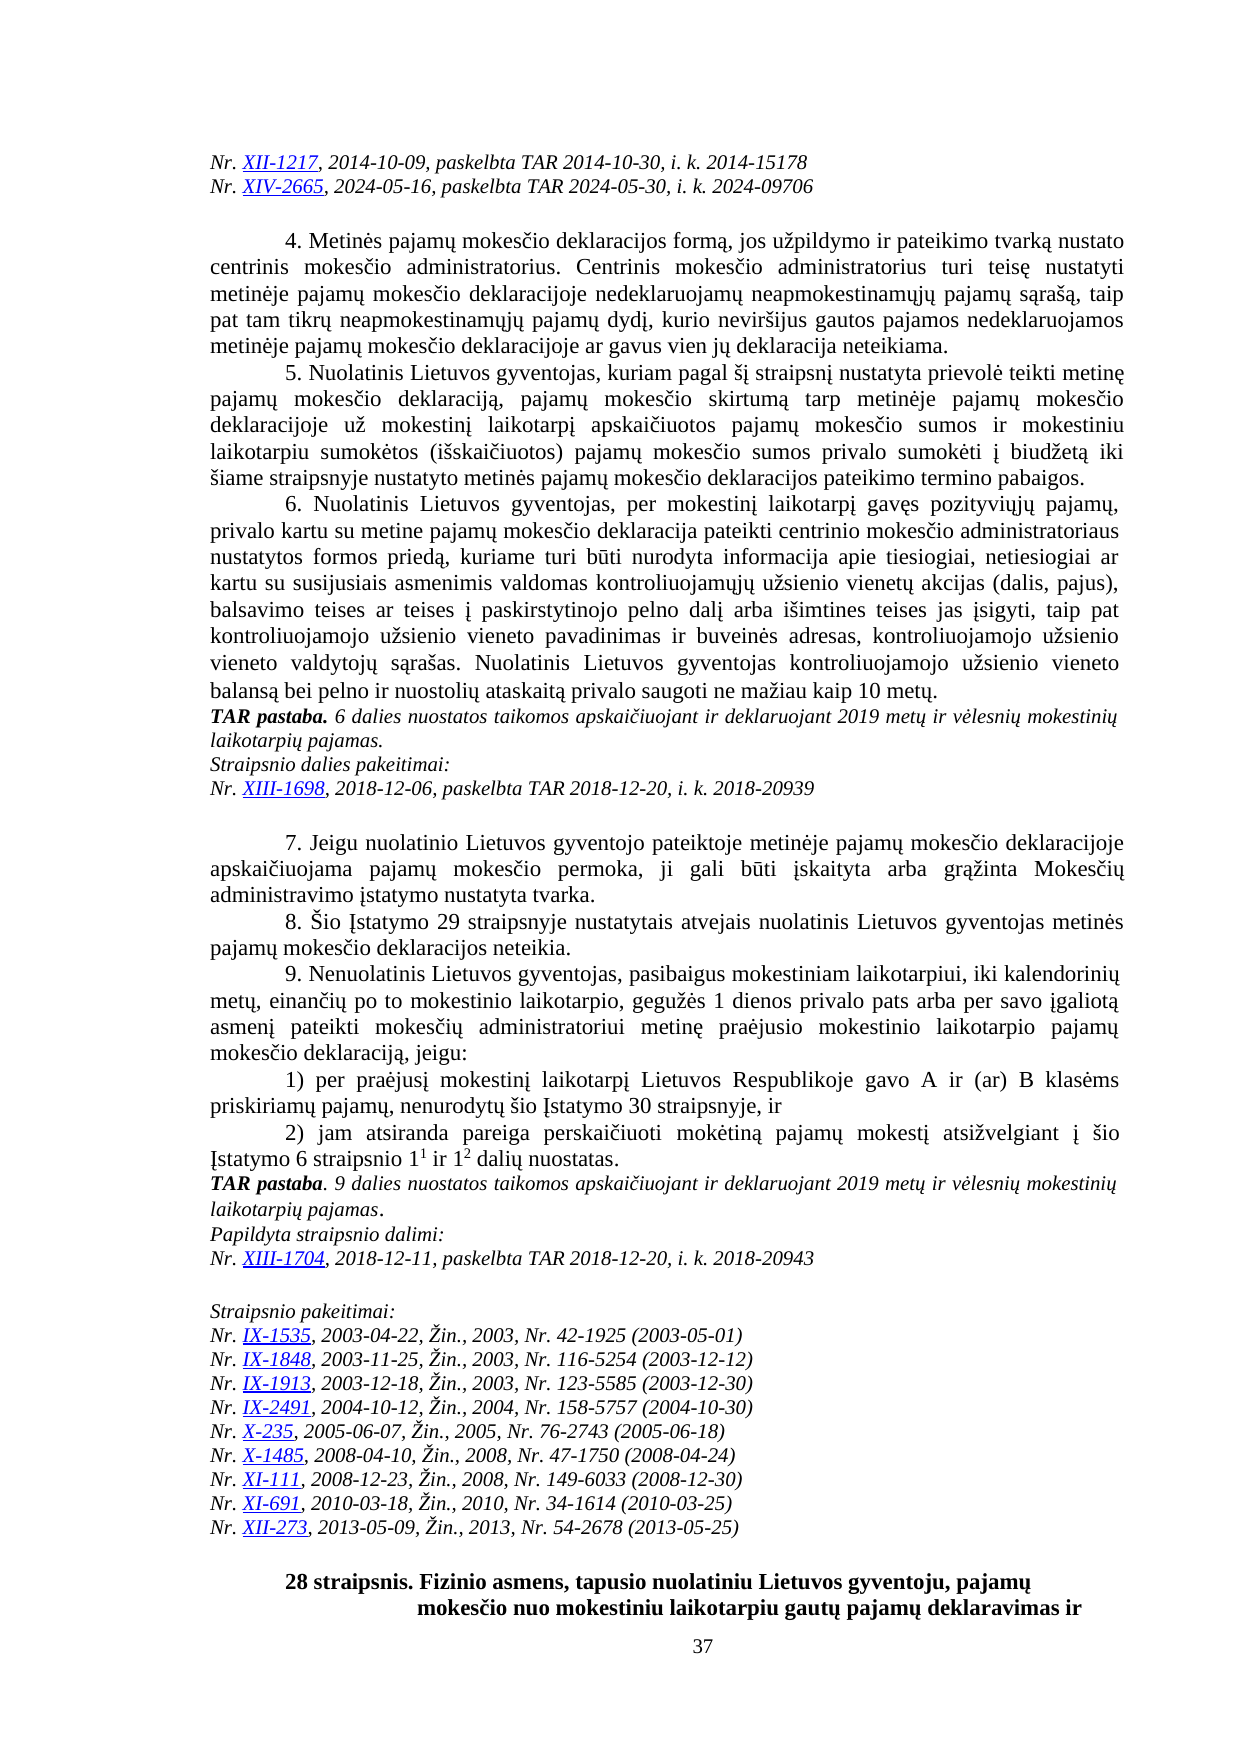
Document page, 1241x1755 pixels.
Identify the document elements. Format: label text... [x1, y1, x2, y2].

text Nr. X-1485, 2008-04-10, Žin., 2008, Nr. 47-1750 (2008-04-24) [210, 1443, 1126, 1467]
text 4. Metinės pajamų mokesčio deklaracijos formą, jos užpildymo ir pateikimo tvarką nustato centrinis mokesčio administratorius. Centrinis mokesčio administratorius turi teisę nustatyti metinėje pajamų mokesčio deklaracijoje nedeklaruojamų neapmokestinamųjų pajamų sąrašą, taip pat tam tikrų neapmokestinamųjų pajamų dydį, kurio neviršijus gautos pajamos nedeklaruojamos metinėje pajamų mokesčio deklaracijoje ar gavus vien jų deklaracija neteikiama. [210, 227, 1126, 359]
text Nr. XI-111, 2008-12-23, Žin., 2008, Nr. 149-6033 (2008-12-30) [210, 1467, 1126, 1491]
text Nr. XIII-1698, 2018-12-06, paskelbta TAR 2018-12-20, i. k. 2018-20939 [210, 776, 1120, 800]
text 1) per praėjusį mokestinį laikotarpį Lietuvos Respublikoje gavo A ir (ar) B klasėms priskiriamų pajamų, nenurodytų šio Įstatymo 30 straipsnyje, ir [210, 1066, 1120, 1118]
text Straipsnio pakeitimai: [210, 1298, 1126, 1323]
text Nr. XI-691, 2010-03-18, Žin., 2010, Nr. 34-1614 (2010-03-25) [210, 1491, 1126, 1515]
text Nr. XII-1217, 2014-10-09, paskelbta TAR 2014-10-30, i. k. 2014-15178 [210, 150, 1120, 174]
text Papildyta straipsnio dalimi: [210, 1222, 1120, 1246]
text Nr. X-235, 2005-06-07, Žin., 2005, Nr. 76-2743 (2005-06-18) [210, 1419, 1126, 1443]
text TAR pastaba. 9 dalies nuostatos taikomos apskaičiuojant ir deklaruojant 2019 metų ir vėlesnių mokestinių laikotarpių pajamas. [210, 1171, 1120, 1222]
text 2) jam atsiranda pareiga perskaičiuoti mokėtiną pajamų mokestį atsižvelgiant į šio Įstatymo 6 straipsnio 11 ir 12 dalių nuostatas. [210, 1118, 1120, 1171]
text Nr. XII-273, 2013-05-09, Žin., 2013, Nr. 54-2678 (2013-05-25) [210, 1515, 1126, 1539]
text Nr. IX-1848, 2003-11-25, Žin., 2003, Nr. 116-5254 (2003-12-12) [210, 1347, 1126, 1371]
text 6. Nuolatinis Lietuvos gyventojas, per mokestinį laikotarpį gavęs pozityviųjų pajamų, privalo kartu su metine pajamų mokesčio deklaracija pateikti centrinio mokesčio administratoriaus nustatytos formos priedą, kuriame turi būti nurodyta informacija apie tiesiogiai, netiesiogiai ar kartu su susijusiais asmenimis valdomas kontroliuojamųjų užsienio vienetų akcijas (dalis, pajus), balsavimo teises ar teises į paskirstytinojo pelno dalį arba išimtines teises jas įsigyti, taip pat kontroliuojamojo užsienio vieneto pavadinimas ir buveinės adresas, kontroliuojamojo užsienio vieneto valdytojų sąrašas. Nuolatinis Lietuvos gyventojas kontroliuojamojo užsienio vieneto balansą bei pelno ir nuostolių ataskaitą privalo saugoti ne mažiau kaip 10 metų. [210, 490, 1120, 704]
text 5. Nuolatinis Lietuvos gyventojas, kuriam pagal šį straipsnį nustatyta prievolė teikti metinę pajamų mokesčio deklaraciją, pajamų mokesčio skirtumą tarp metinėje pajamų mokesčio deklaracijoje už mokestinį laikotarpį apskaičiuotos pajamų mokesčio sumos ir mokestiniu laikotarpiu sumokėtos (išskaičiuotos) pajamų mokesčio sumos privalo sumokėti į biudžetą iki šiame straipsnyje nustatyto metinės pajamų mokesčio deklaracijos pateikimo termino pabaigos. [210, 359, 1126, 490]
text 8. Šio Įstatymo 29 straipsnyje nustatytais atvejais nuolatinis Lietuvos gyventojas metinės pajamų mokesčio deklaracijos neteikia. [210, 908, 1126, 960]
text 7. Jeigu nuolatinio Lietuvos gyventojo pateiktoje metinėje pajamų mokesčio deklaracijoje apskaičiuojama pajamų mokesčio permoka, ji gali būti įskaityta arba grąžinta Mokesčių administravimo įstatymo nustatyta tvarka. [210, 829, 1126, 908]
text Nr. XIV-2665, 2024-05-16, paskelbta TAR 2024-05-30, i. k. 2024-09706 [210, 174, 1120, 198]
text Straipsnio dalies pakeitimai: [210, 752, 1120, 776]
text mokesčio nuo mokestiniu laikotarpiu gautų pajamų deklaravimas ir [417, 1594, 1126, 1621]
text 28 straipsnis. Fizinio asmens, tapusio nuolatiniu Lietuvos gyventoju, pajamų [285, 1568, 1126, 1594]
text Nr. IX-1913, 2003-12-18, Žin., 2003, Nr. 123-5585 (2003-12-30) [210, 1371, 1126, 1395]
text Nr. IX-1535, 2003-04-22, Žin., 2003, Nr. 42-1925 (2003-05-01) [210, 1323, 1126, 1347]
text Nr. IX-2491, 2004-10-12, Žin., 2004, Nr. 158-5757 (2004-10-30) [210, 1395, 1126, 1419]
text Nr. XIII-1704, 2018-12-11, paskelbta TAR 2018-12-20, i. k. 2018-20943 [210, 1246, 1120, 1270]
text TAR pastaba. 6 dalies nuostatos taikomos apskaičiuojant ir deklaruojant 2019 metų ir vėlesnių mokestinių laikotarpių pajamas. [210, 704, 1120, 752]
text 9. Nenuolatinis Lietuvos gyventojas, pasibaigus mokestiniam laikotarpiui, iki kalendorinių metų, einančių po to mokestinio laikotarpio, gegužės 1 dienos privalo pats arba per savo įgaliotą asmenį pateikti mokesčių administratoriui metinę praėjusio mokestinio laikotarpio pajamų mokesčio deklaraciją, jeigu: [210, 960, 1120, 1066]
